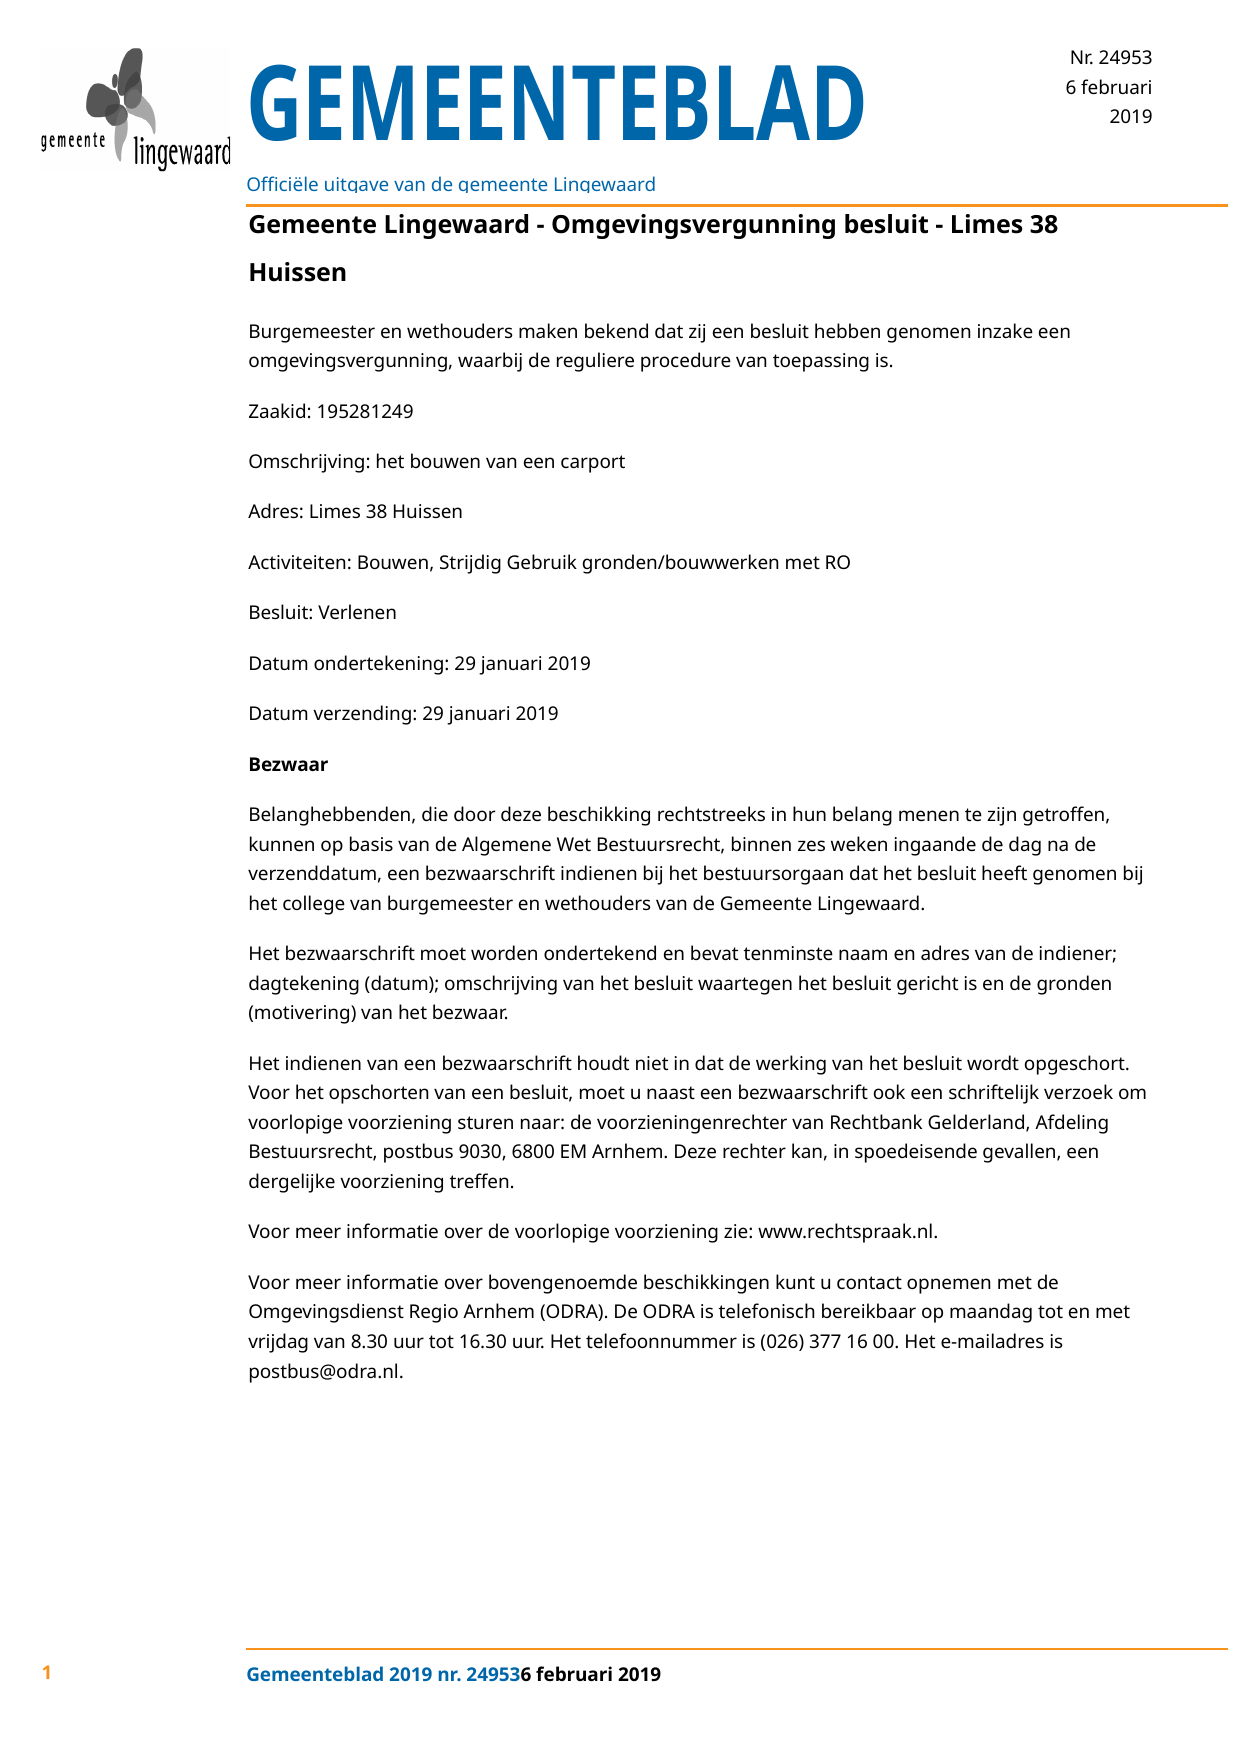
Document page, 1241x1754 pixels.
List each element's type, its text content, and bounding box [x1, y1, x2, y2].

text Activiteiten: Bouwen, Strijdig Gebruik gronden/bouwwerken met RO [248, 549, 1152, 575]
text Zaakid: 195281249 [248, 398, 1152, 424]
text Adres: Limes 38 Huissen [248, 499, 1152, 524]
text Belanghebbenden, die door deze beschikking rechtstreeks in hun belang menen te zijn getroffen, kunnen op basis van de Algemene Wet Bestuursrecht, binnen zes weken ingaande de dag na de verzenddatum, een bezwaarschrift indienen bij het bestuursorgaan dat het besluit heeft genomen bij het college van burgemeester en wethouders van de Gemeente Lingewaard. [248, 801, 1152, 916]
text Burgemeester en wethouders maken bekend dat zij een besluit hebben genomen inzake een omgevingsvergunning, waarbij de reguliere procedure van toepassing is. [248, 318, 1152, 373]
text Datum verzending: 29 januari 2019 [248, 700, 1152, 726]
text Het bezwaarschrift moet worden ondertekend en bevat tenminste naam en adres van de indiener; dagtekening (datum); omschrijving van het besluit waartegen het besluit gericht is en de gronden (motivering) van het bezwaar. [248, 940, 1152, 1025]
text Gemeente Lingewaard - Omgevingsvergunning besluit - Limes 38 Huissen [248, 207, 1152, 288]
text Voor meer informatie over de voorlopige voorziening zie: www.rechtspraak.nl. [248, 1219, 1152, 1244]
picture [41, 47, 231, 172]
text Bezwaar [248, 751, 1152, 777]
text Besluit: Verlenen [248, 599, 1152, 625]
text Datum ondertekening: 29 januari 2019 [248, 650, 1152, 676]
text Voor meer informatie over bovengenoemde beschikkingen kunt u contact opnemen met de Omgevingsdienst Regio Arnhem (ODRA). De ODRA is telefonisch bereikbaar op maandag tot en met vrijdag van 8.30 uur tot 16.30 uur. Het telefoonnummer is (026) 377 16 00. Het e-mailadres is postbus@odra.nl. [248, 1269, 1152, 1384]
text Het indienen van een bezwaarschrift houdt niet in dat de werking van het besluit wordt opgeschort. Voor het opschorten van een besluit, moet u naast een bezwaarschrift ook een schriftelijk verzoek om voorlopige voorziening sturen naar: de voorzieningenrechter van Rechtbank Gelderland, Afdeling Bestuursrecht, postbus 9030, 6800 EM Arnhem. Deze rechter kan, in spoedeisende gevallen, een dergelijke voorziening treffen. [248, 1050, 1152, 1194]
text Omschrijving: het bouwen van een carport [248, 448, 1152, 474]
